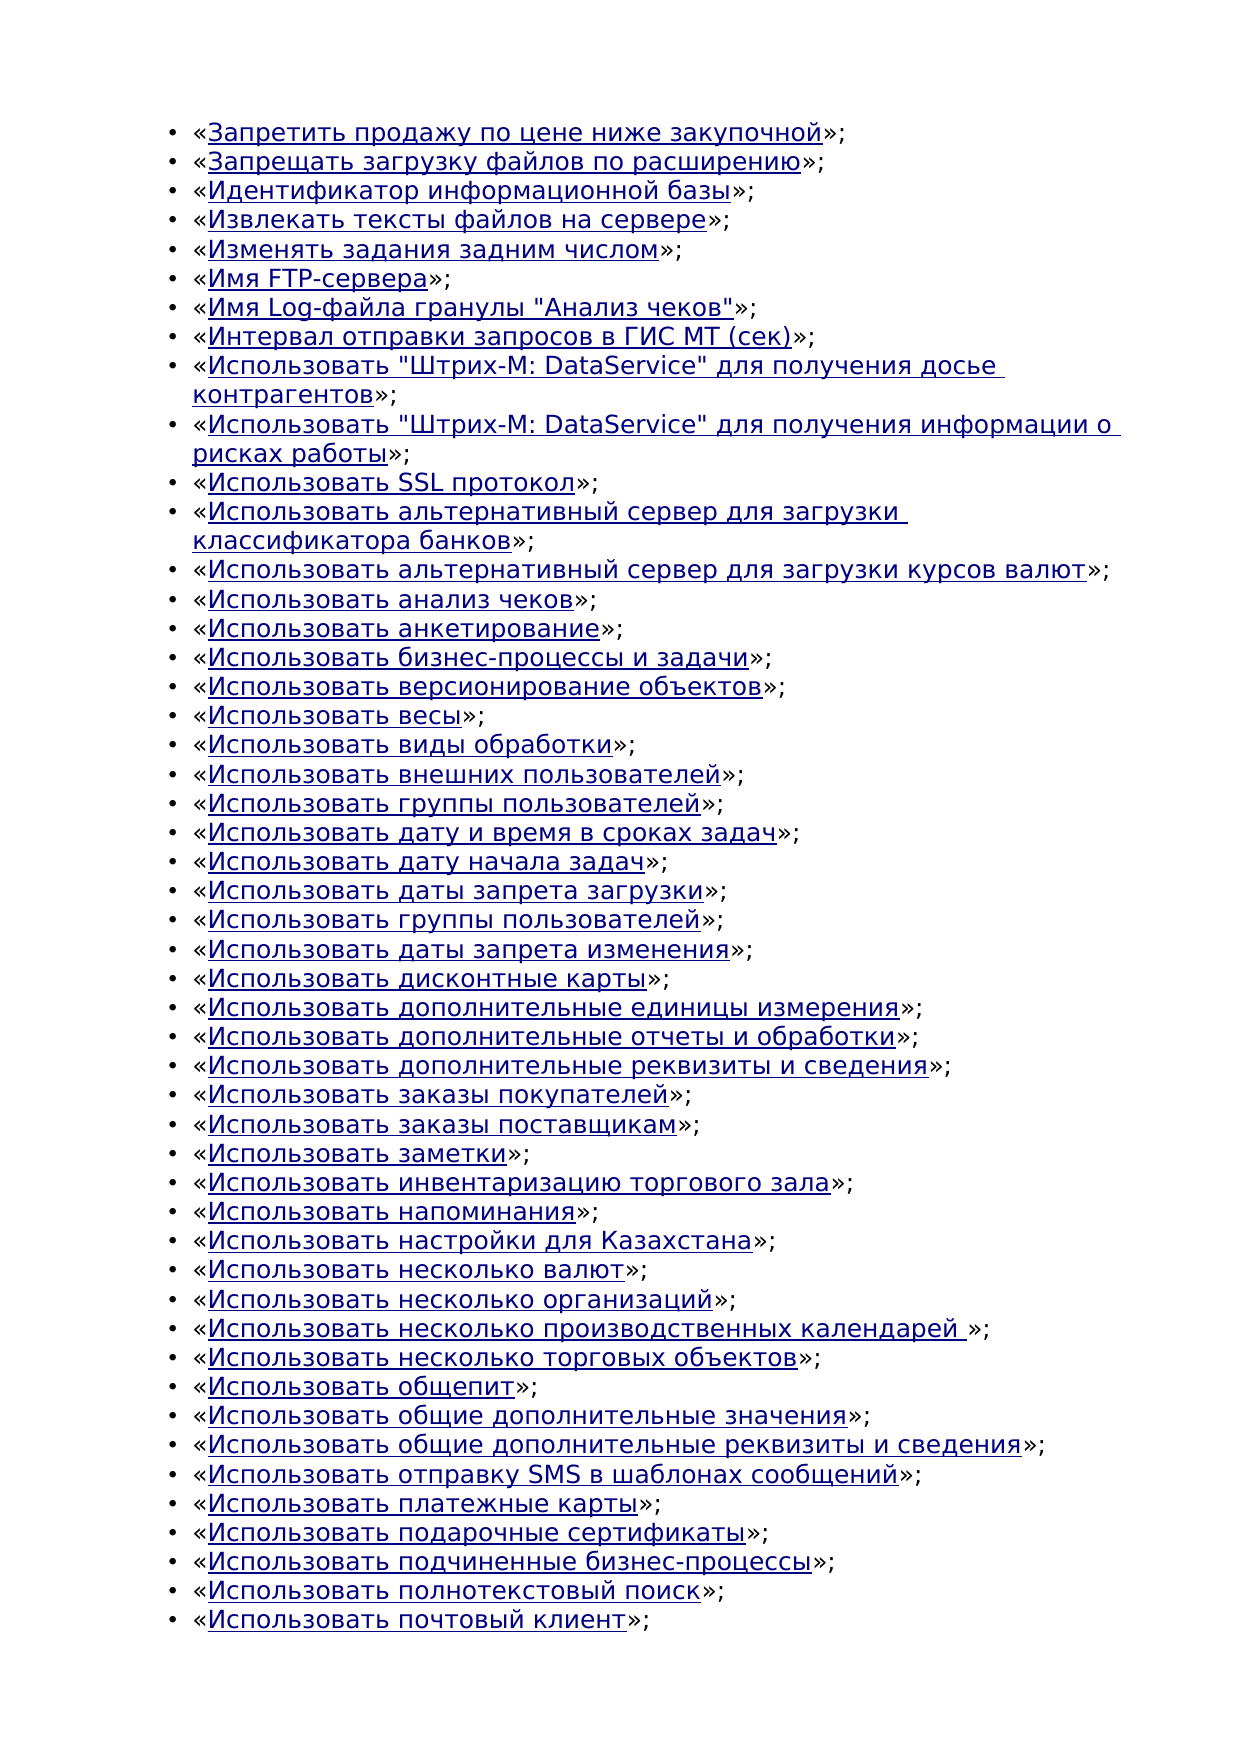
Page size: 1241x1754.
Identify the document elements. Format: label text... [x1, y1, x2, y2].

list «Использовать несколько организаций»; [177, 1285, 1122, 1314]
list «Интервал отправки запросов в ГИС МТ (сек)»; [177, 322, 1122, 351]
list «Использовать общепит»; [177, 1372, 1122, 1401]
list «Использовать SSL протокол»; [177, 468, 1122, 497]
list «Использовать дату начала задач»; [177, 847, 1122, 876]
list «Использовать общие дополнительные реквизиты и сведения»; [177, 1431, 1122, 1460]
list «Использовать несколько валют»; [177, 1256, 1122, 1285]
list «Использовать альтернативный сервер для загрузки классификатора банков»; [177, 497, 1122, 556]
list «Использовать заметки»; [177, 1139, 1122, 1168]
list «Использовать напоминания»; [177, 1197, 1122, 1226]
list «Использовать "Штрих-М: DataService" для получения информации о рисках работы»; [177, 410, 1122, 468]
list «Использовать версионирование объектов»; [177, 672, 1122, 701]
list «Использовать заказы покупателей»; [177, 1081, 1122, 1110]
list «Использовать дисконтные карты»; [177, 964, 1122, 993]
list «Запрещать загрузку файлов по расширению»; [177, 147, 1122, 176]
list «Использовать подарочные сертификаты»; [177, 1518, 1122, 1547]
list «Использовать полнотекстовый поиск»; [177, 1576, 1122, 1606]
list «Использовать почтовый клиент»; [177, 1606, 1122, 1635]
list «Идентификатор информационной базы»; [177, 176, 1122, 206]
list «Использовать несколько торговых объектов»; [177, 1343, 1122, 1372]
list «Использовать анкетирование»; [177, 614, 1122, 643]
list «Использовать платежные карты»; [177, 1489, 1122, 1518]
list «Имя Log-файла гранулы "Анализ чеков"»; [177, 293, 1122, 322]
list «Использовать анализ чеков»; [177, 585, 1122, 614]
list «Использовать даты запрета загрузки»; [177, 876, 1122, 906]
list «Запретить продажу по цене ниже закупочной»; [177, 118, 1122, 147]
list «Использовать несколько производственных календарей »; [177, 1314, 1122, 1343]
list «Использовать дополнительные единицы измерения»; [177, 993, 1122, 1022]
list «Использовать дополнительные реквизиты и сведения»; [177, 1051, 1122, 1081]
list «Использовать заказы поставщикам»; [177, 1110, 1122, 1139]
list «Использовать внешних пользователей»; [177, 760, 1122, 789]
list «Использовать инвентаризацию торгового зала»; [177, 1168, 1122, 1197]
list «Использовать общие дополнительные значения»; [177, 1401, 1122, 1431]
list «Использовать настройки для Казахстана»; [177, 1226, 1122, 1256]
list «Использовать виды обработки»; [177, 731, 1122, 760]
list «Использовать "Штрих-М: DataService" для получения досье контрагентов»; [177, 351, 1122, 410]
list «Извлекать тексты файлов на сервере»; [177, 206, 1122, 235]
list «Использовать даты запрета изменения»; [177, 935, 1122, 964]
list «Использовать группы пользователей»; [177, 906, 1122, 935]
list «Использовать альтернативный сервер для загрузки курсов валют»; [177, 556, 1122, 585]
list «Использовать группы пользователей»; [177, 789, 1122, 818]
list «Использовать весы»; [177, 701, 1122, 731]
list «Имя FTP-сервера»; [177, 264, 1122, 293]
list «Изменять задания задним числом»; [177, 235, 1122, 264]
list «Использовать дополнительные отчеты и обработки»; [177, 1022, 1122, 1051]
list «Использовать дату и время в сроках задач»; [177, 818, 1122, 847]
list «Использовать бизнес-процессы и задачи»; [177, 643, 1122, 672]
list «Использовать отправку SMS в шаблонах сообщений»; [177, 1460, 1122, 1489]
list «Использовать подчиненные бизнес-процессы»; [177, 1547, 1122, 1576]
